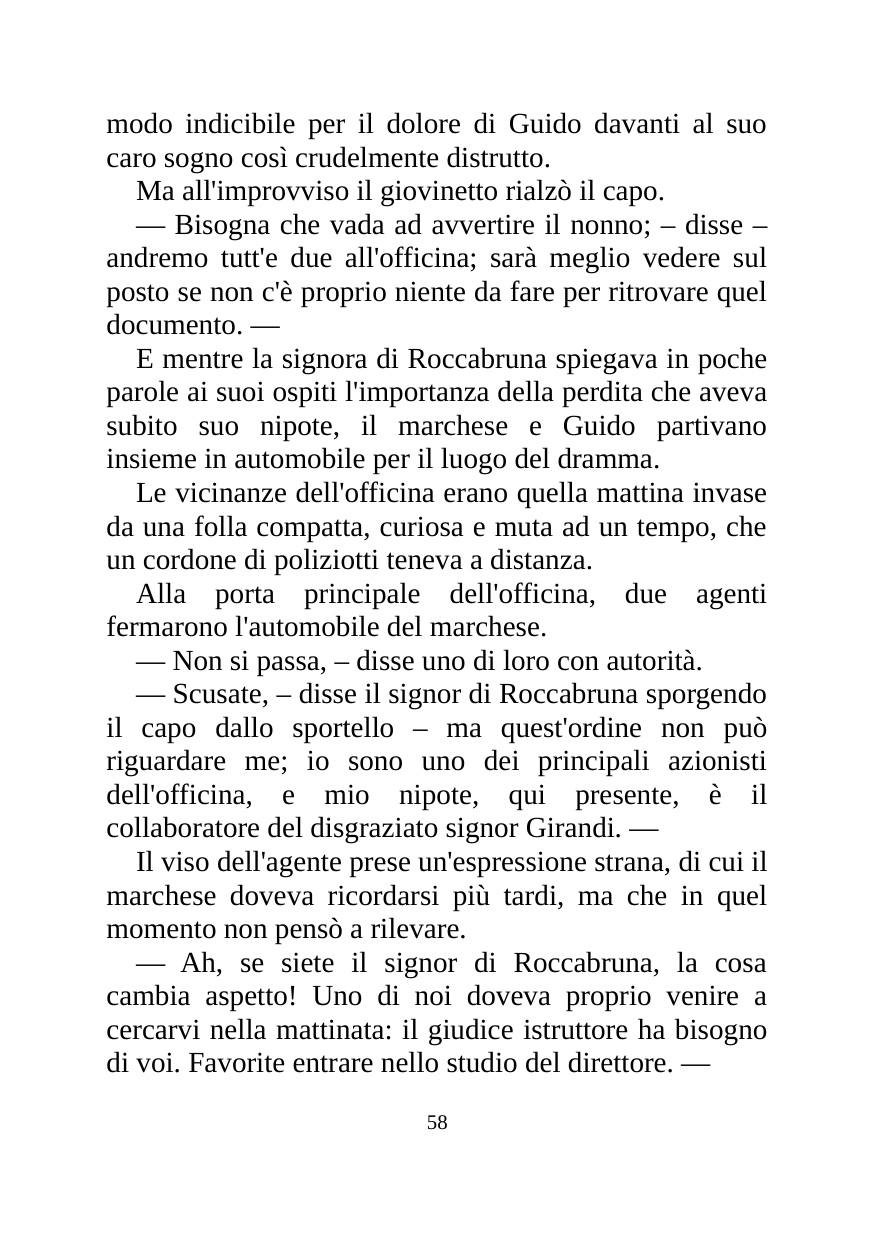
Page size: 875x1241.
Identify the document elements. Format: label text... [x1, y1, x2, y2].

text — Non si passa, – disse uno di loro con autorità. [106, 643, 768, 676]
text — Scusate, – disse il signor di Roccabruna sporgendo il capo dallo sportello – ma quest'ordine non può riguardare me; io sono uno dei principali azionisti dell'officina, e mio nipote, qui presente, è il collaboratore del disgraziato signor Girandi. — [106, 676, 768, 844]
text Le vicinanze dell'officina erano quella mattina invase da una folla compatta, curiosa e muta ad un tempo, che un cordone di poliziotti teneva a distanza. [106, 475, 768, 576]
text — Ah, se siete il signor di Roccabruna, la cosa cambia aspetto! Uno di noi doveva proprio venire a cercarvi nella mattinata: il giudice istruttore ha bisogno di voi. Favorite entrare nello studio del direttore. — [106, 945, 768, 1079]
text — Bisogna che vada ad avvertire il nonno; – disse – andremo tutt'e due all'officina; sarà meglio vedere sul posto se non c'è proprio niente da fare per ritrovare quel documento. — [106, 207, 768, 341]
text Alla porta principale dell'officina, due agenti fermarono l'automobile del marchese. [106, 576, 768, 643]
text Ma all'improvviso il giovinetto rialzò il capo. [106, 173, 768, 207]
text Il viso dell'agente prese un'espressione strana, di cui il marchese doveva ricordarsi più tardi, ma che in quel momento non pensò a rilevare. [106, 844, 768, 945]
text E mentre la signora di Roccabruna spiegava in poche parole ai suoi ospiti l'importanza della perdita che aveva subito suo nipote, il marchese e Guido partivano insieme in automobile per il luogo del dramma. [106, 341, 768, 475]
text modo indicibile per il dolore di Guido davanti al suo caro sogno così crudelmente distrutto. [106, 106, 768, 173]
